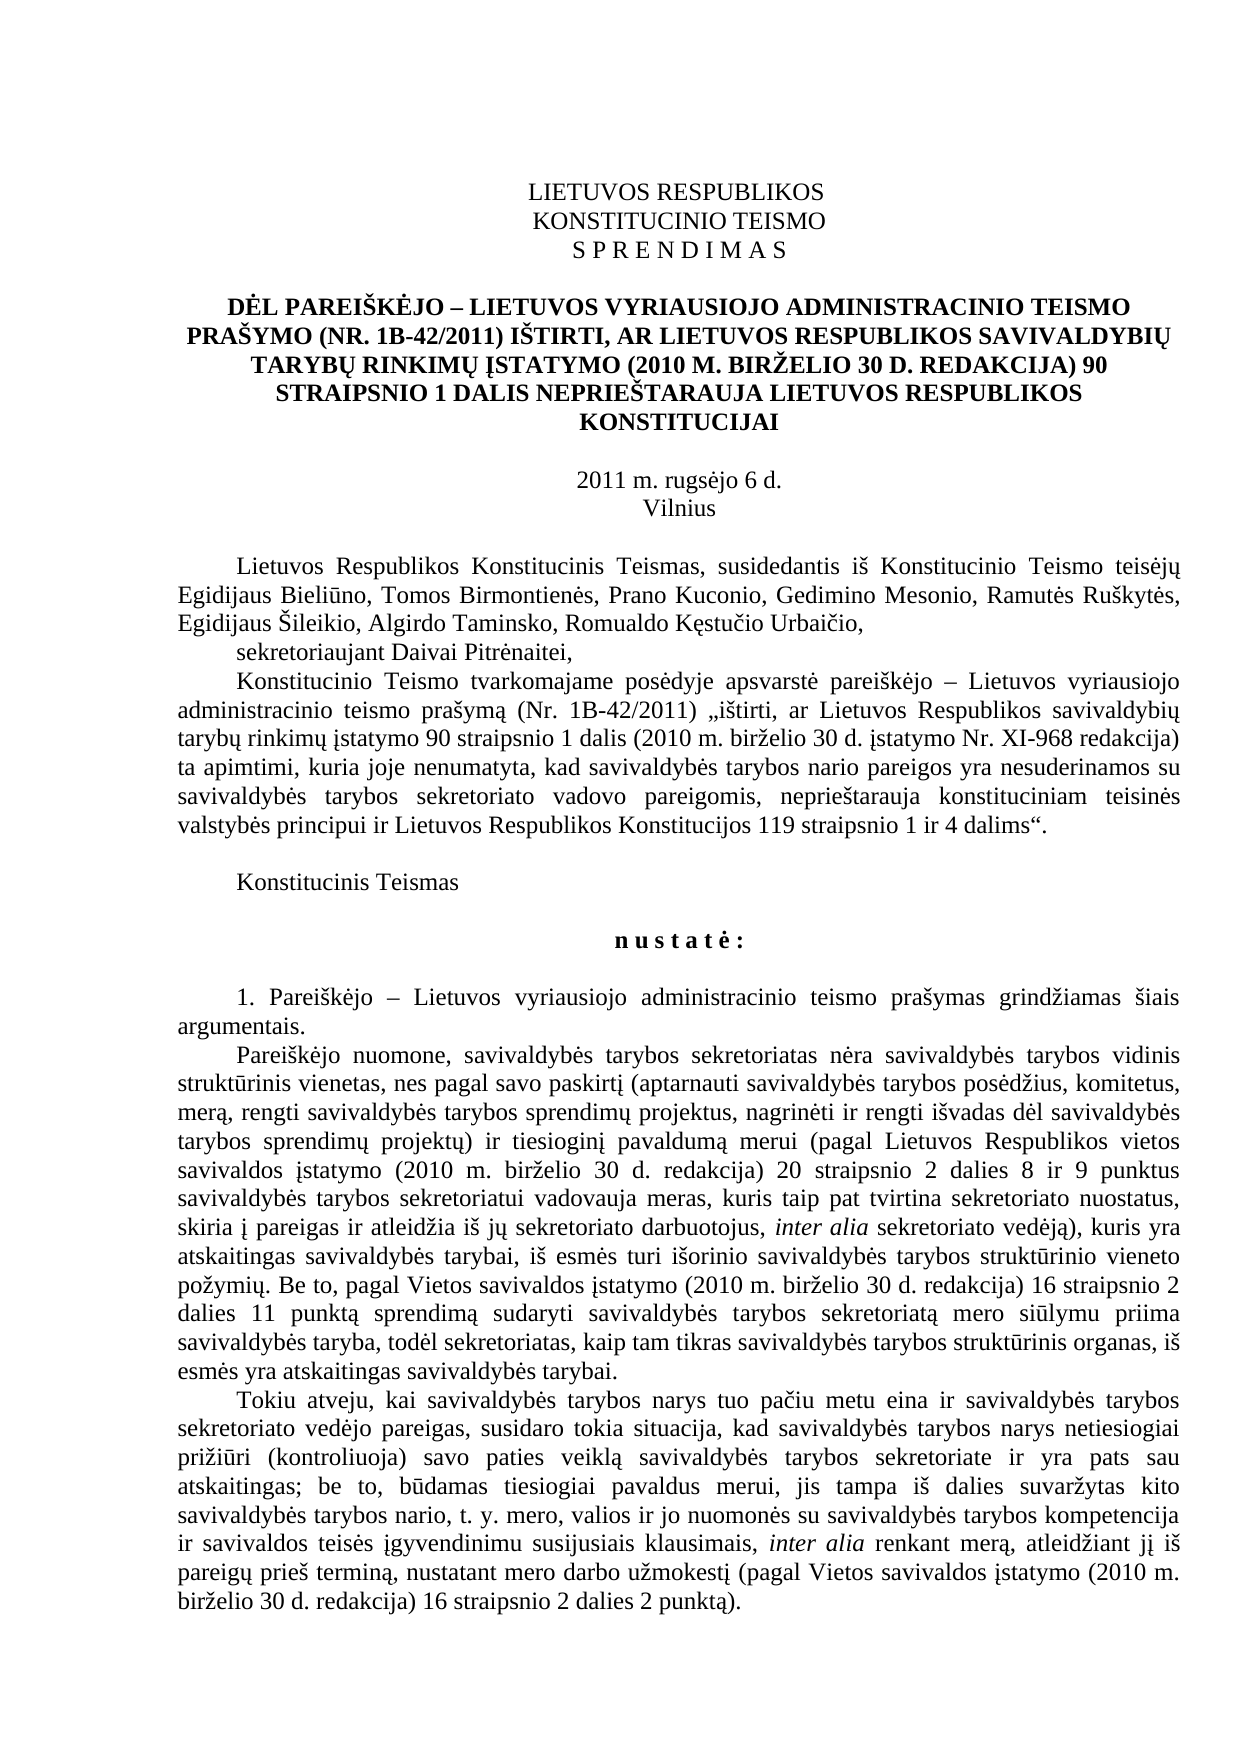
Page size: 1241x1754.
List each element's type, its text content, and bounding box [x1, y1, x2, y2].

text Lietuvos Respublikos Konstitucinis Teismas, susidedantis iš Konstitucinio Teismo teisėjų Egidijaus Bieliūno, Tomos Birmontienės, Prano Kuconio, Gedimino Mesonio, Ramutės Ruškytės, Egidijaus Šileikio, Algirdo Taminsko, Romualdo Kęstučio Urbaičio, [177, 551, 1181, 637]
text DĖL PAREIŠKĖJO – lietuvos vyriausiojo administracinio teismo prašymo (Nr. 1B-42/2011) ištirti, ar lietuvos respublikos savivaldybių tarybų rinkimų įstatymo (2010 m. birželio 30 d. redakcija) 90 straipsnio 1 dalis neprieštarauja Lietuvos Respublikos Konstitucijai [177, 292, 1181, 436]
text sekretoriaujant Daivai Pitrėnaitei, [177, 637, 1181, 666]
text Tokiu atveju, kai savivaldybės tarybos narys tuo pačiu metu eina ir savivaldybės tarybos sekretoriato vedėjo pareigas, susidaro tokia situacija, kad savivaldybės tarybos narys netiesiogiai prižiūri (kontroliuoja) savo paties veiklą savivaldybės tarybos sekretoriate ir yra pats sau atskaitingas; be to, būdamas tiesiogiai pavaldus merui, jis tampa iš dalies suvaržytas kito savivaldybės tarybos nario, t. y. mero, valios ir jo nuomonės su savivaldybės tarybos kompetencija ir savivaldos teisės įgyvendinimu susijusiais klausimais, inter alia renkant merą, atleidžiant jį iš pareigų prieš terminą, nustatant mero darbo užmokestį (pagal Vietos savivaldos įstatymo (2010 m. birželio 30 d. redakcija) 16 straipsnio 2 dalies 2 punktą). [177, 1385, 1181, 1615]
text Vilnius [177, 493, 1181, 522]
text Konstitucinis Teismas [177, 867, 1181, 896]
text Pareiškėjo nuomone, savivaldybės tarybos sekretoriatas nėra savivaldybės tarybos vidinis struktūrinis vienetas, nes pagal savo paskirtį (aptarnauti savivaldybės tarybos posėdžius, komitetus, merą, rengti savivaldybės tarybos sprendimų projektus, nagrinėti ir rengti išvadas dėl savivaldybės tarybos sprendimų projektų) ir tiesioginį pavaldumą merui (pagal Lietuvos Respublikos vietos savivaldos įstatymo (2010 m. birželio 30 d. redakcija) 20 straipsnio 2 dalies 8 ir 9 punktus savivaldybės tarybos sekretoriatui vadovauja meras, kuris taip pat tvirtina sekretoriato nuostatus, skiria į pareigas ir atleidžia iš jų sekretoriato darbuotojus, inter alia sekretoriato vedėją), kuris yra atskaitingas savivaldybės tarybai, iš esmės turi išorinio savivaldybės tarybos struktūrinio vieneto požymių. Be to, pagal Vietos savivaldos įstatymo (2010 m. birželio 30 d. redakcija) 16 straipsnio 2 dalies 11 punktą sprendimą sudaryti savivaldybės tarybos sekretoriatą mero siūlymu priima savivaldybės taryba, todėl sekretoriatas, kaip tam tikras savivaldybės tarybos struktūrinis organas, iš esmės yra atskaitingas savivaldybės tarybai. [177, 1040, 1181, 1385]
text 1. Pareiškėjo – Lietuvos vyriausiojo administracinio teismo prašymas grindžiamas šiais argumentais. [177, 982, 1181, 1040]
text nustatė: [177, 925, 1181, 953]
text LIETUVOS RESPUBLIKOS [177, 177, 1181, 206]
text SPRENDIMAS [177, 235, 1181, 263]
text Konstitucinio Teismo tvarkomajame posėdyje apsvarstė pareiškėjo – Lietuvos vyriausiojo administracinio teismo prašymą (Nr. 1B-42/2011) „ištirti, ar Lietuvos Respublikos savivaldybių tarybų rinkimų įstatymo 90 straipsnio 1 dalis (2010 m. birželio 30 d. įstatymo Nr. XI-968 redakcija) ta apimtimi, kuria joje nenumatyta, kad savivaldybės tarybos nario pareigos yra nesuderinamos su savivaldybės tarybos sekretoriato vadovo pareigomis, neprieštarauja konstituciniam teisinės valstybės principui ir Lietuvos Respublikos Konstitucijos 119 straipsnio 1 ir 4 dalims“. [177, 666, 1181, 838]
text KONSTITUCINIO TEISMO [177, 206, 1181, 235]
text 2011 m. rugsėjo 6 d. [177, 465, 1181, 493]
